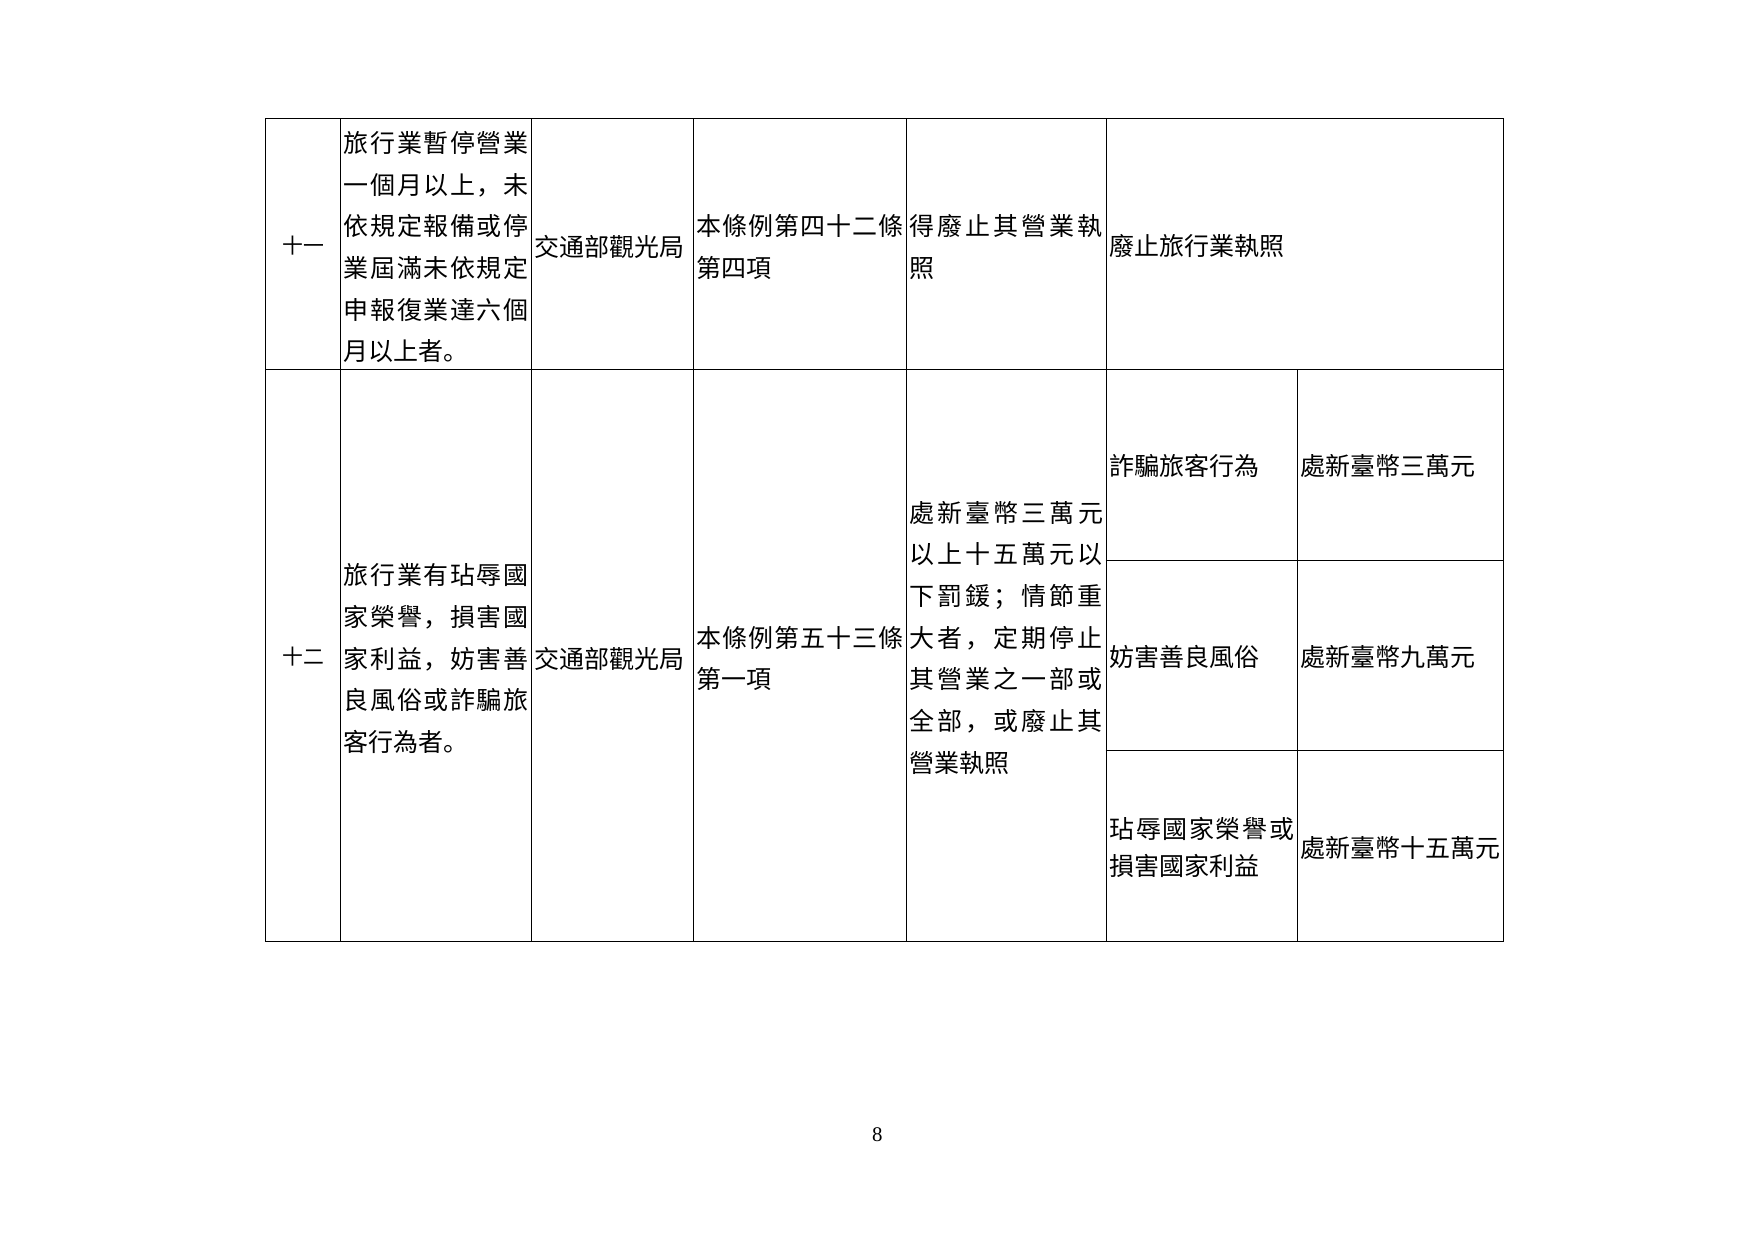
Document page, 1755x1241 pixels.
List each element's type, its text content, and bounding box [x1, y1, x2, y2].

table_cell 十二 [266, 370, 340, 941]
table_cell 妨害善良風俗 [1107, 561, 1297, 750]
table_cell 交通部觀光局 [532, 119, 693, 369]
table_cell 本條例第五十三條第一項 [694, 370, 906, 941]
table_cell 玷辱國家榮譽或損害國家利益 [1107, 751, 1297, 941]
table_cell 本條例第四十二條第四項 [694, 119, 906, 369]
table_cell 廢止旅行業執照 [1107, 119, 1503, 369]
table_cell 處新臺幣三萬元 [1298, 370, 1503, 560]
table_cell 旅行業有玷辱國家榮譽，損害國家利益，妨害善良風俗或詐騙旅客行為者。 [341, 370, 531, 941]
table_cell 得廢止其營業執照 [907, 119, 1106, 369]
table_cell 處新臺幣十五萬元 [1298, 751, 1503, 941]
table_cell 詐騙旅客行為 [1107, 370, 1297, 560]
table_cell 處新臺幣九萬元 [1298, 561, 1503, 750]
table_cell 十一 [266, 119, 340, 369]
table_cell 交通部觀光局 [532, 370, 693, 941]
table_cell 旅行業暫停營業一個月以上，未依規定報備或停業屆滿未依規定申報復業達六個月以上者。 [341, 119, 531, 369]
table_cell 處新臺幣三萬元以上十五萬元以下罰鍰；情節重大者，定期停止其營業之一部或全部，或廢止其營業執照 [907, 370, 1106, 941]
